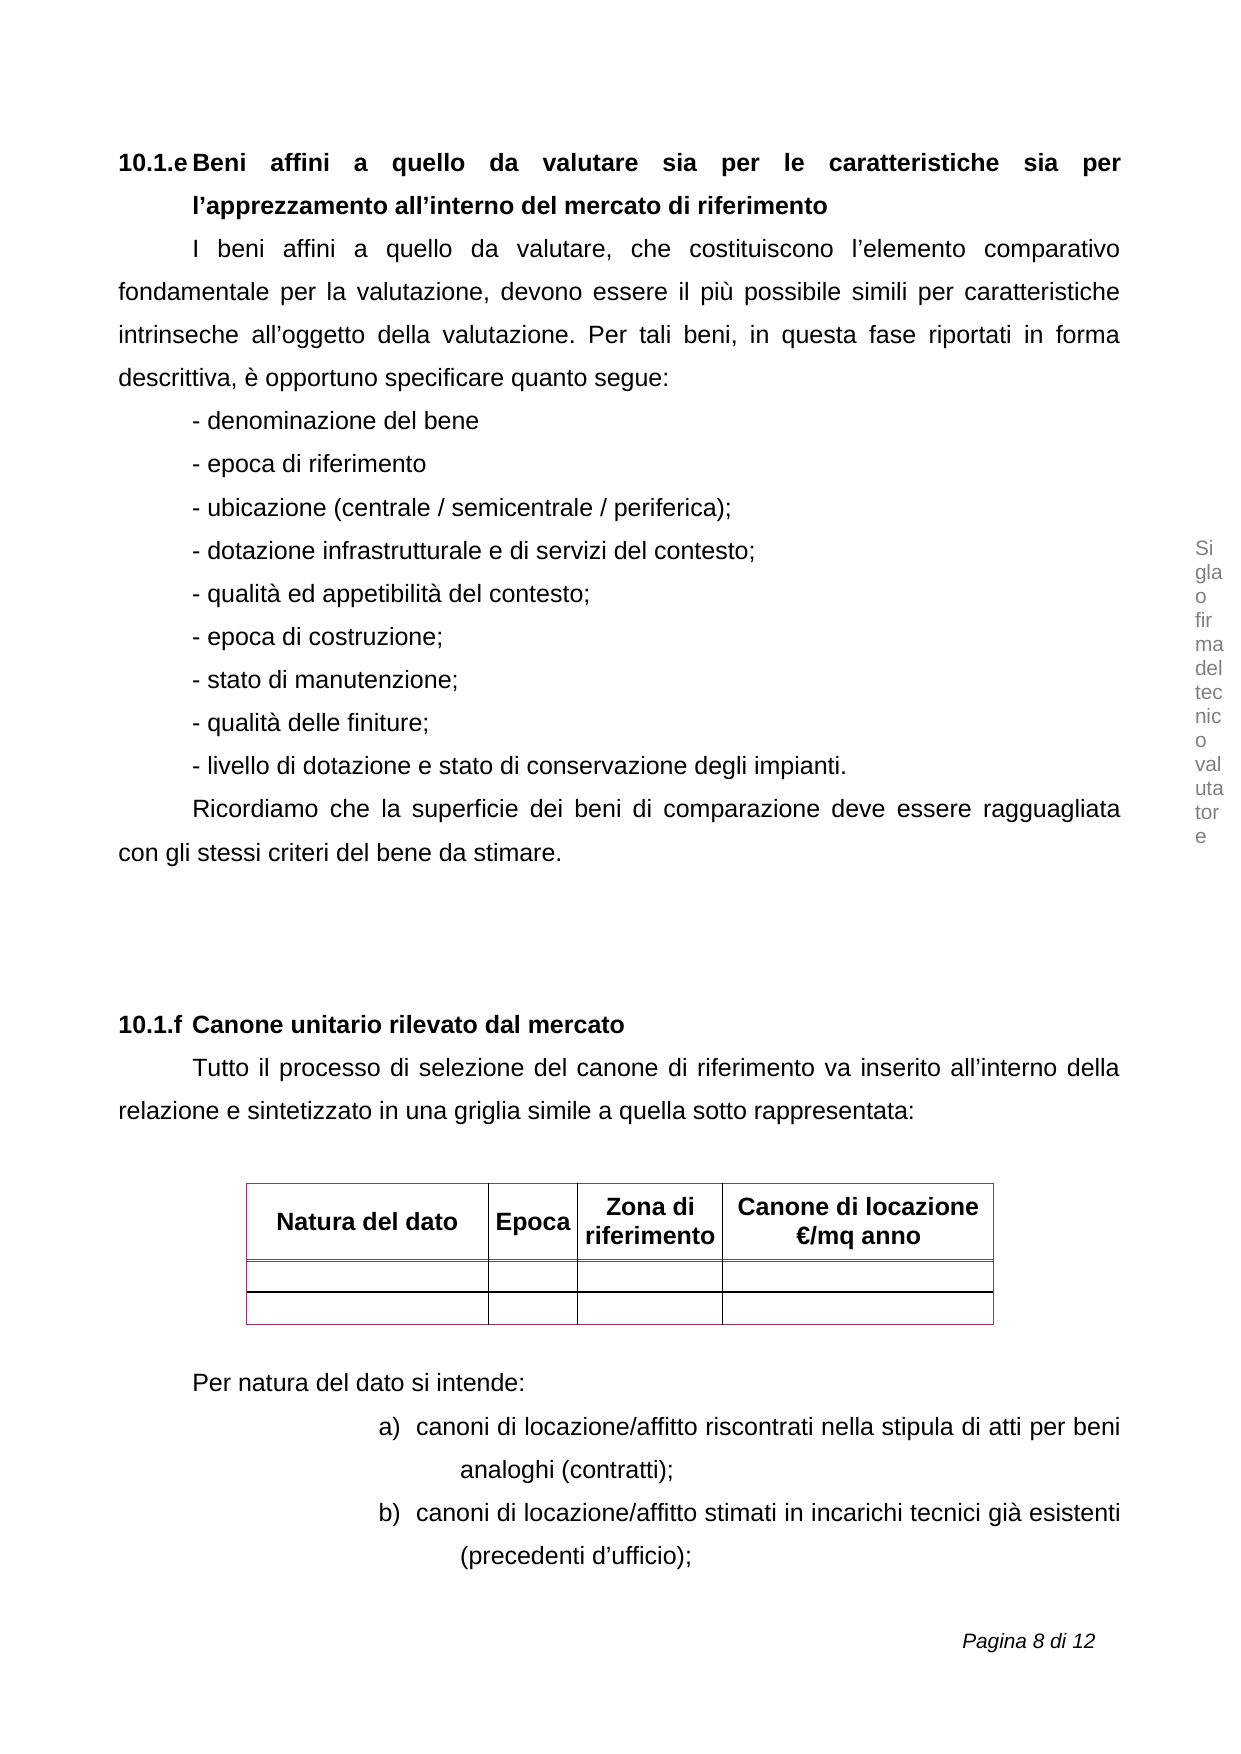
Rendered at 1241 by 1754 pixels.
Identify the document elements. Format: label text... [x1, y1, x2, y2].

text - epoca di riferimento [118, 449, 1122, 478]
table_cell [489, 1293, 577, 1324]
table_header Zona di riferimento [578, 1184, 722, 1259]
text - denominazione del bene [118, 406, 1122, 435]
text Per natura del dato si intende: [118, 1368, 1122, 1397]
text I beni affini a quello da valutare, che costituiscono l’elemento comparativo fondamentale per la valutazione, devono essere il più possibile simili per caratteristiche intrinseche all’oggetto della valutazione. Per tali beni, in questa fase riportati in forma descrittiva, è opportuno specificare quanto segue: [118, 234, 1122, 392]
table_cell [723, 1293, 993, 1324]
table_cell [247, 1262, 488, 1291]
table_cell [723, 1262, 993, 1291]
text - qualità delle finiture; [118, 708, 1122, 737]
text - stato di manutenzione; [118, 665, 1122, 694]
text Tutto il processo di selezione del canone di riferimento va inserito all’interno della relazione e sintetizzato in una griglia simile a quella sotto rappresentata: [118, 1053, 1122, 1125]
table_header Natura del dato [247, 1184, 488, 1259]
list canoni di locazione/affitto riscontrati nella stipula di atti per beni analoghi (contratti); [378, 1412, 1122, 1483]
text 10.1.e Beni affini a quello da valutare sia per le caratteristiche sia per l’apprezzamento all’interno del mercato di riferimento [118, 148, 1122, 219]
text - livello di dotazione e stato di conservazione degli impianti. [192, 751, 1122, 780]
text - ubicazione (centrale / semicentrale / periferica); [118, 493, 1122, 521]
table_header Canone di locazione €/mq anno [723, 1184, 993, 1259]
text - qualità ed appetibilità del contesto; [118, 579, 1122, 608]
table_header Epoca [489, 1184, 577, 1259]
table_cell [247, 1293, 488, 1324]
table_cell [578, 1262, 722, 1291]
text 10.1.f Canone unitario rilevato dal mercato [118, 1010, 1122, 1039]
text - dotazione infrastrutturale e di servizi del contesto; [118, 536, 1122, 564]
text Ricordiamo che la superficie dei beni di comparazione deve essere ragguagliata con gli stessi criteri del bene da stimare. [118, 794, 1122, 866]
table_cell [489, 1262, 577, 1291]
list canoni di locazione/affitto stimati in incarichi tecnici già esistenti (precedenti d’ufficio); [378, 1498, 1122, 1570]
text - epoca di costruzione; [118, 622, 1122, 651]
table_cell [578, 1293, 722, 1324]
